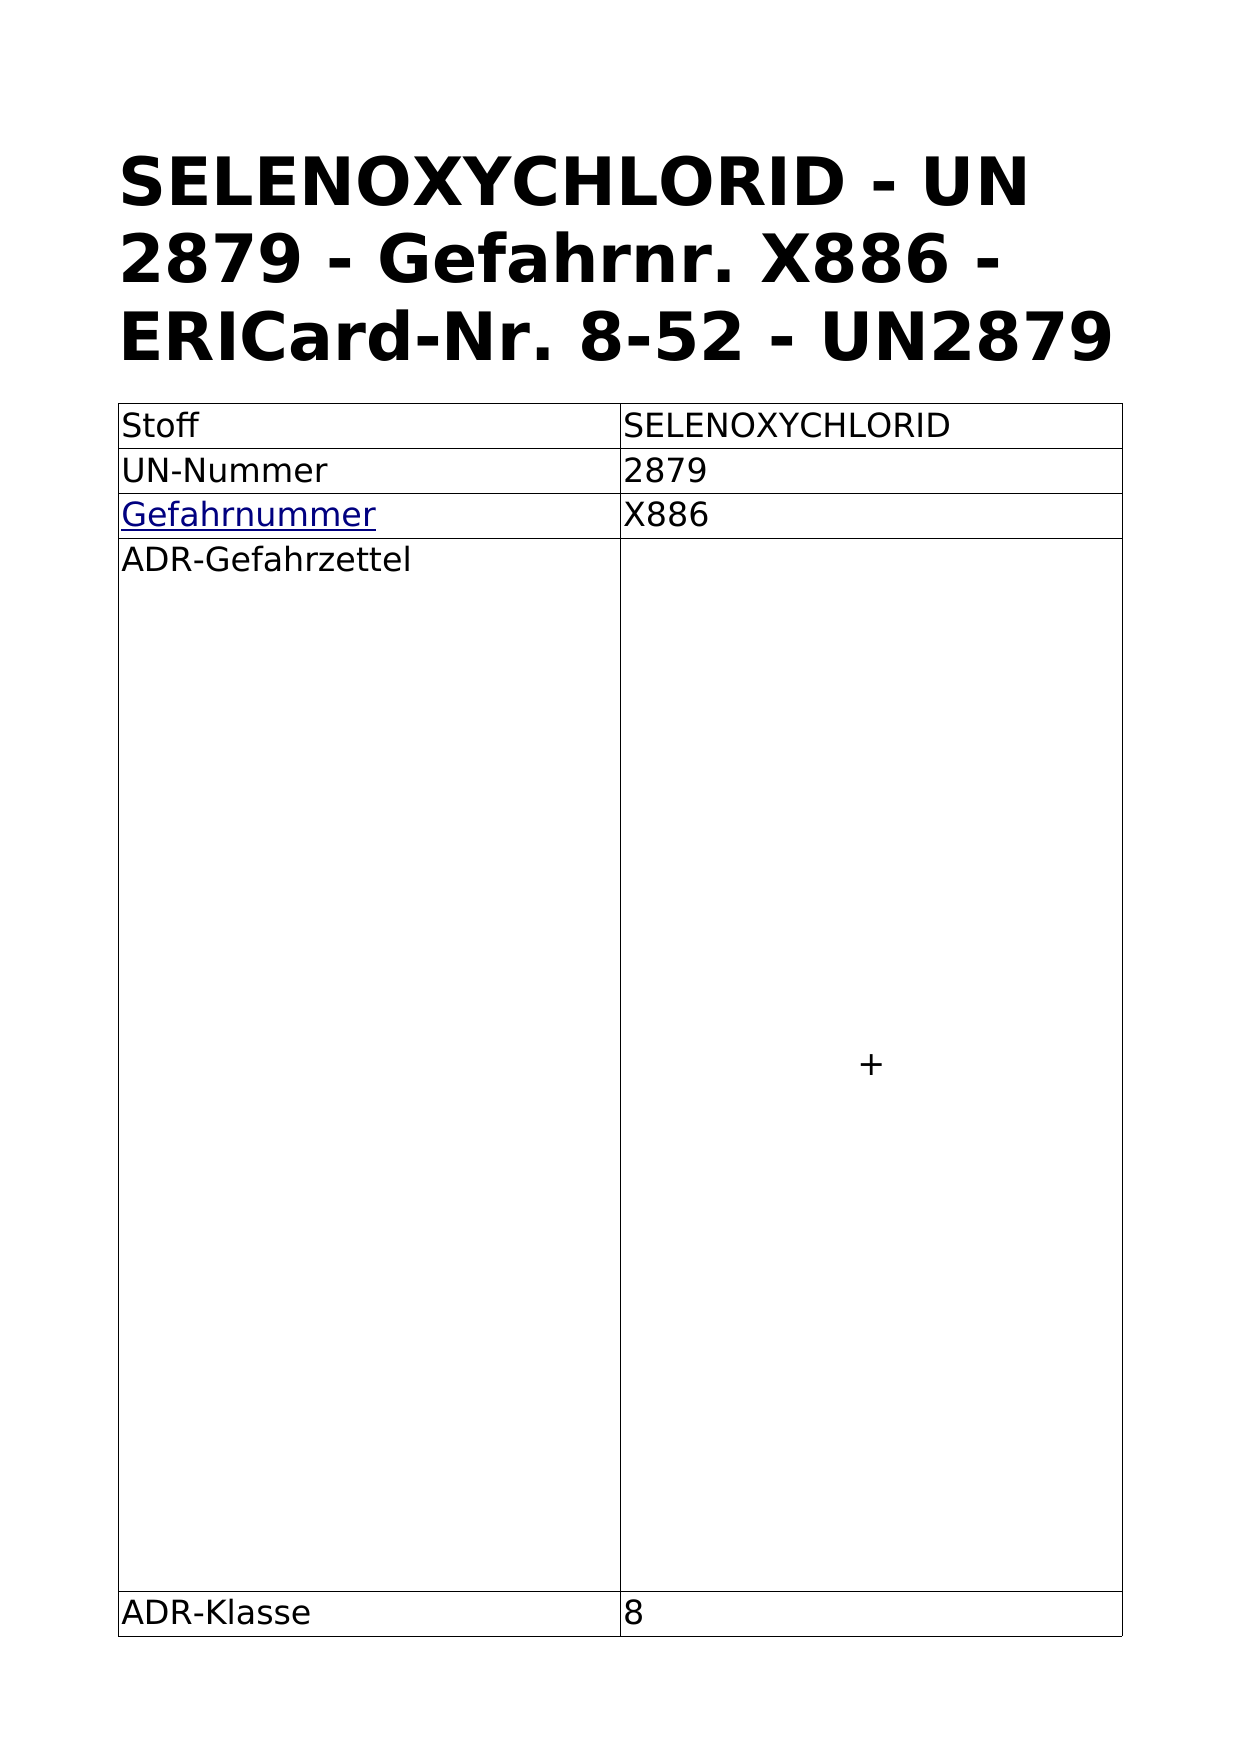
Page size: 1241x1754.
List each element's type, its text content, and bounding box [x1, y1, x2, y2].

table_cell ADR-Gefahrzettel [119, 539, 620, 1591]
table_header SELENOXYCHLORID [621, 404, 1122, 448]
table_cell X886 [621, 494, 1122, 538]
table_cell + [621, 539, 1122, 1591]
table_cell Gefahrnummer [119, 494, 620, 538]
subtitle SELENOXYCHLORID - UN 2879 - Gefahrnr. X886 - ERICard-Nr. 8-52 - UN2879 [118, 143, 1122, 376]
table_cell 8 [621, 1592, 1122, 1636]
table_cell 2879 [621, 449, 1122, 493]
table_cell UN-Nummer [119, 449, 620, 493]
table_cell ADR-Klasse [119, 1592, 620, 1636]
table_header Stoff [119, 404, 620, 448]
